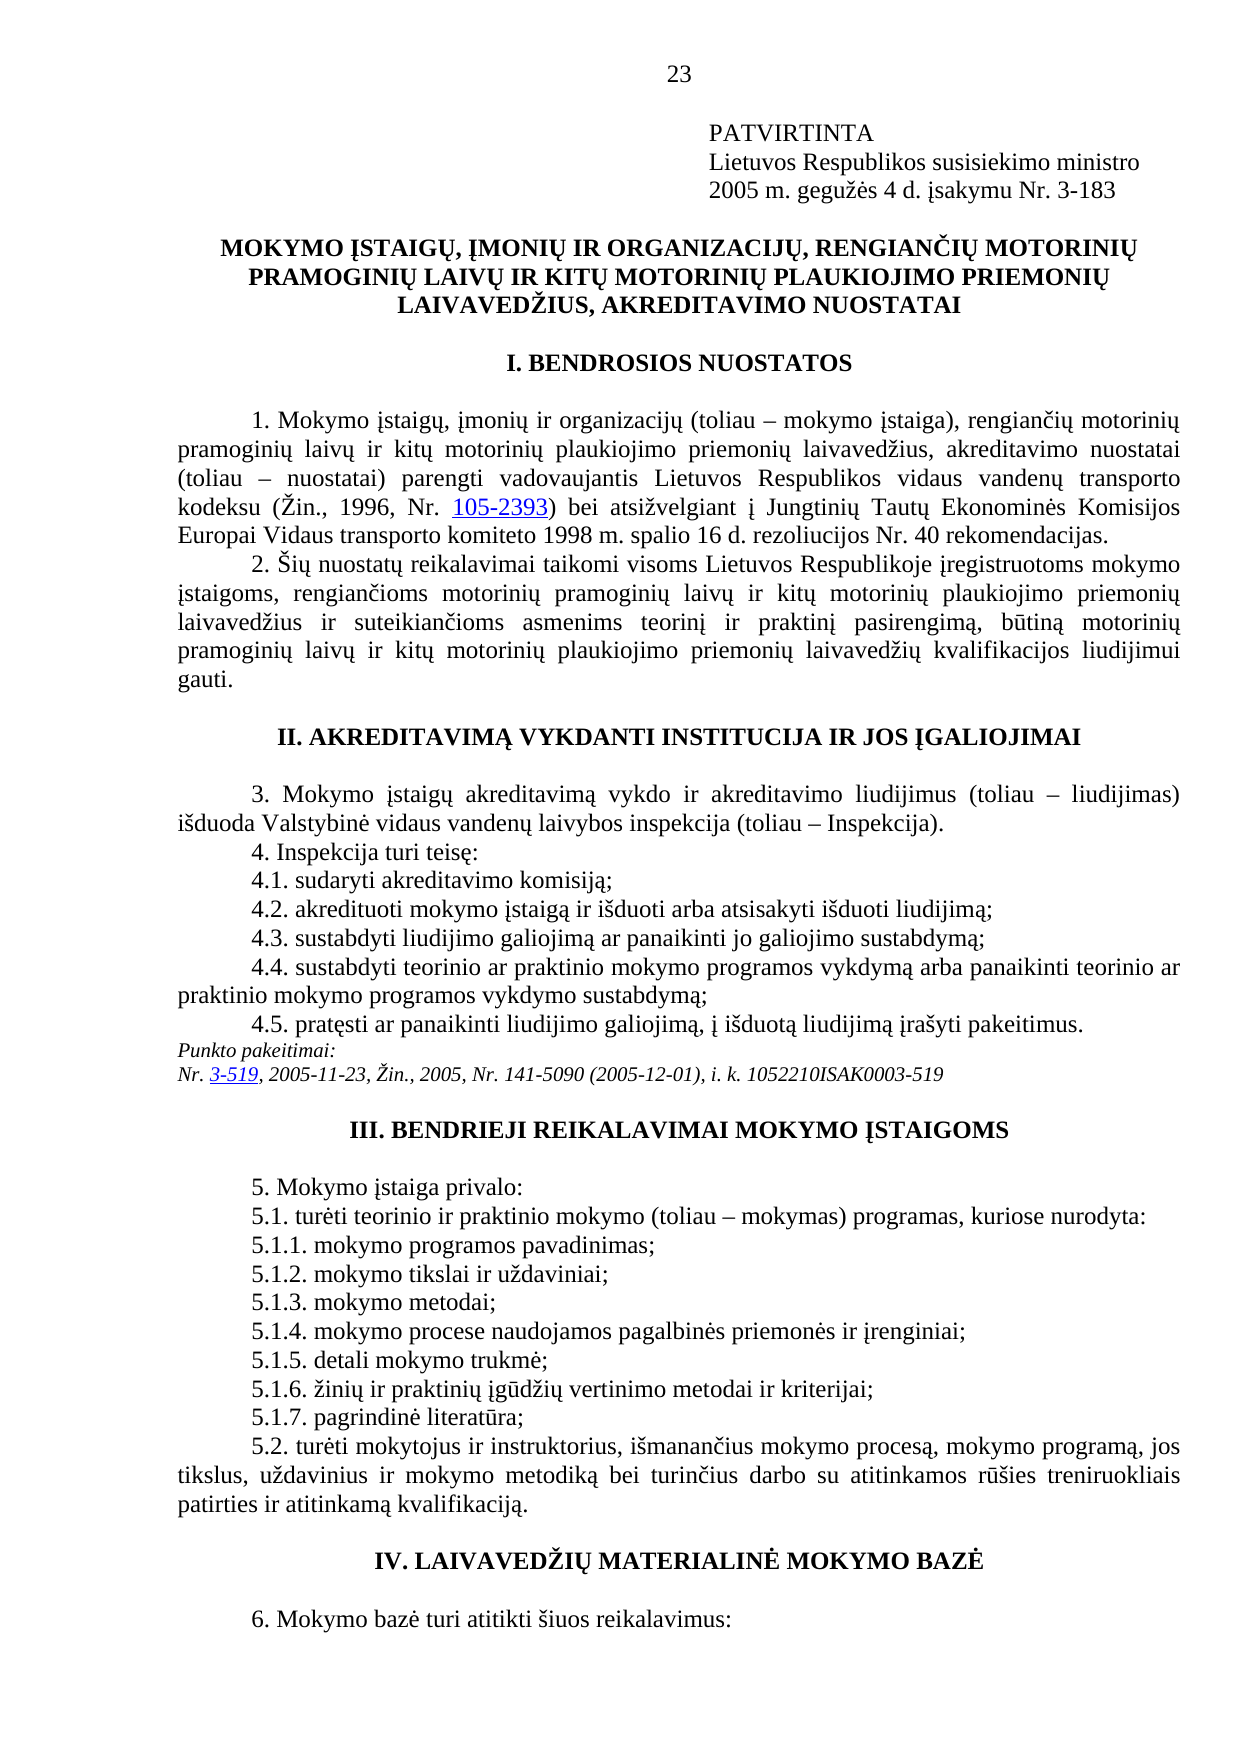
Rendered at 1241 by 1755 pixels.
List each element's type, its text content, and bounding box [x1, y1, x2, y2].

text 5.1.4. mokymo procese naudojamos pagalbinės priemonės ir įrenginiai; [177, 1316, 1181, 1345]
text 5.1.6. žinių ir praktinių įgūdžių vertinimo metodai ir kriterijai; [177, 1374, 1181, 1402]
text Lietuvos Respublikos susisiekimo ministro [177, 147, 1181, 176]
text 5.1.7. pagrindinė literatūra; [177, 1402, 1181, 1431]
text 1. Mokymo įstaigų, įmonių ir organizacijų (toliau – mokymo įstaiga), rengiančių motorinių pramoginių laivų ir kitų motorinių plaukiojimo priemonių laivavedžius, akreditavimo nuostatai (toliau – nuostatai) parengti vadovaujantis Lietuvos Respublikos vidaus vandenų transporto kodeksu (Žin., 1996, Nr. 105-2393) bei atsižvelgiant į Jungtinių Tautų Ekonominės Komisijos Europai Vidaus transporto komiteto 1998 m. spalio 16 d. rezoliucijos Nr. 40 rekomendacijas. [177, 406, 1181, 549]
text 4. Inspekcija turi teisę: [177, 837, 1181, 866]
text 4.2. akredituoti mokymo įstaigą ir išduoti arba atsisakyti išduoti liudijimą; [177, 894, 1181, 923]
text 5.1. turėti teorinio ir praktinio mokymo (toliau – mokymas) programas, kuriose nurodyta: [177, 1201, 1181, 1230]
text 4.1. sudaryti akreditavimo komisiją; [177, 866, 1181, 894]
text IV. LAIVAVEDŽIŲ MATERIALINĖ MOKYMO BAZĖ [177, 1546, 1181, 1575]
text 5.1.5. detali mokymo trukmė; [177, 1345, 1181, 1374]
text 4.5. pratęsti ar panaikinti liudijimo galiojimą, į išduotą liudijimą įrašyti pakeitimus. [177, 1009, 1181, 1038]
text II. AKREDITAVIMĄ VYKDANTI INSTITUCIJA IR JOS ĮGALIOJIMAI [177, 722, 1181, 751]
text 5.1.1. mokymo programos pavadinimas; [177, 1230, 1181, 1259]
text 5.1.2. mokymo tikslai ir uždaviniai; [177, 1259, 1181, 1287]
text 4.3. sustabdyti liudijimo galiojimą ar panaikinti jo galiojimo sustabdymą; [177, 923, 1181, 952]
text I. BENDROSIOS NUOSTATOS [177, 348, 1181, 377]
text 2005 m. gegužės 4 d. įsakymu Nr. 3-183 [177, 176, 1181, 204]
text 4.4. sustabdyti teorinio ar praktinio mokymo programos vykdymą arba panaikinti teorinio ar praktinio mokymo programos vykdymo sustabdymą; [177, 952, 1181, 1009]
text 3. Mokymo įstaigų akreditavimą vykdo ir akreditavimo liudijimus (toliau – liudijimas) išduoda Valstybinė vidaus vandenų laivybos inspekcija (toliau – Inspekcija). [177, 779, 1181, 837]
text 5.1.3. mokymo metodai; [177, 1287, 1181, 1316]
text PATVIRTINTA [709, 118, 1181, 147]
text MOKYMO ĮSTAIGŲ, ĮMONIŲ IR ORGANIZACIJŲ, RENGIANČIŲ MOTORINIŲ PRAMOGINIŲ LAIVŲ IR KITŲ MOTORINIŲ PLAUKIOJIMO PRIEMONIŲ LAIVAVEDŽIUS, AKREDITAVIMO NUOSTATAI [177, 233, 1181, 319]
text 2. Šių nuostatų reikalavimai taikomi visoms Lietuvos Respublikoje įregistruotoms mokymo įstaigoms, rengiančioms motorinių pramoginių laivų ir kitų motorinių plaukiojimo priemonių laivavedžius ir suteikiančioms asmenims teorinį ir praktinį pasirengimą, būtiną motorinių pramoginių laivų ir kitų motorinių plaukiojimo priemonių laivavedžių kvalifikacijos liudijimui gauti. [177, 549, 1181, 693]
text 5.2. turėti mokytojus ir instruktorius, išmanančius mokymo procesą, mokymo programą, jos tikslus, uždavinius ir mokymo metodiką bei turinčius darbo su atitinkamos rūšies treniruokliais patirties ir atitinkamą kvalifikaciją. [177, 1431, 1181, 1517]
text Punkto pakeitimai: [177, 1038, 1181, 1062]
text III. BENDRIEJI REIKALAVIMAI MOKYMO ĮSTAIGOMS [177, 1115, 1181, 1144]
text 5. Mokymo įstaiga privalo: [177, 1172, 1181, 1201]
text Nr. 3-519, 2005-11-23, Žin., 2005, Nr. 141-5090 (2005-12-01), i. k. 1052210ISAK0003-519 [177, 1062, 1181, 1086]
text 6. Mokymo bazė turi atitikti šiuos reikalavimus: [177, 1604, 1181, 1632]
